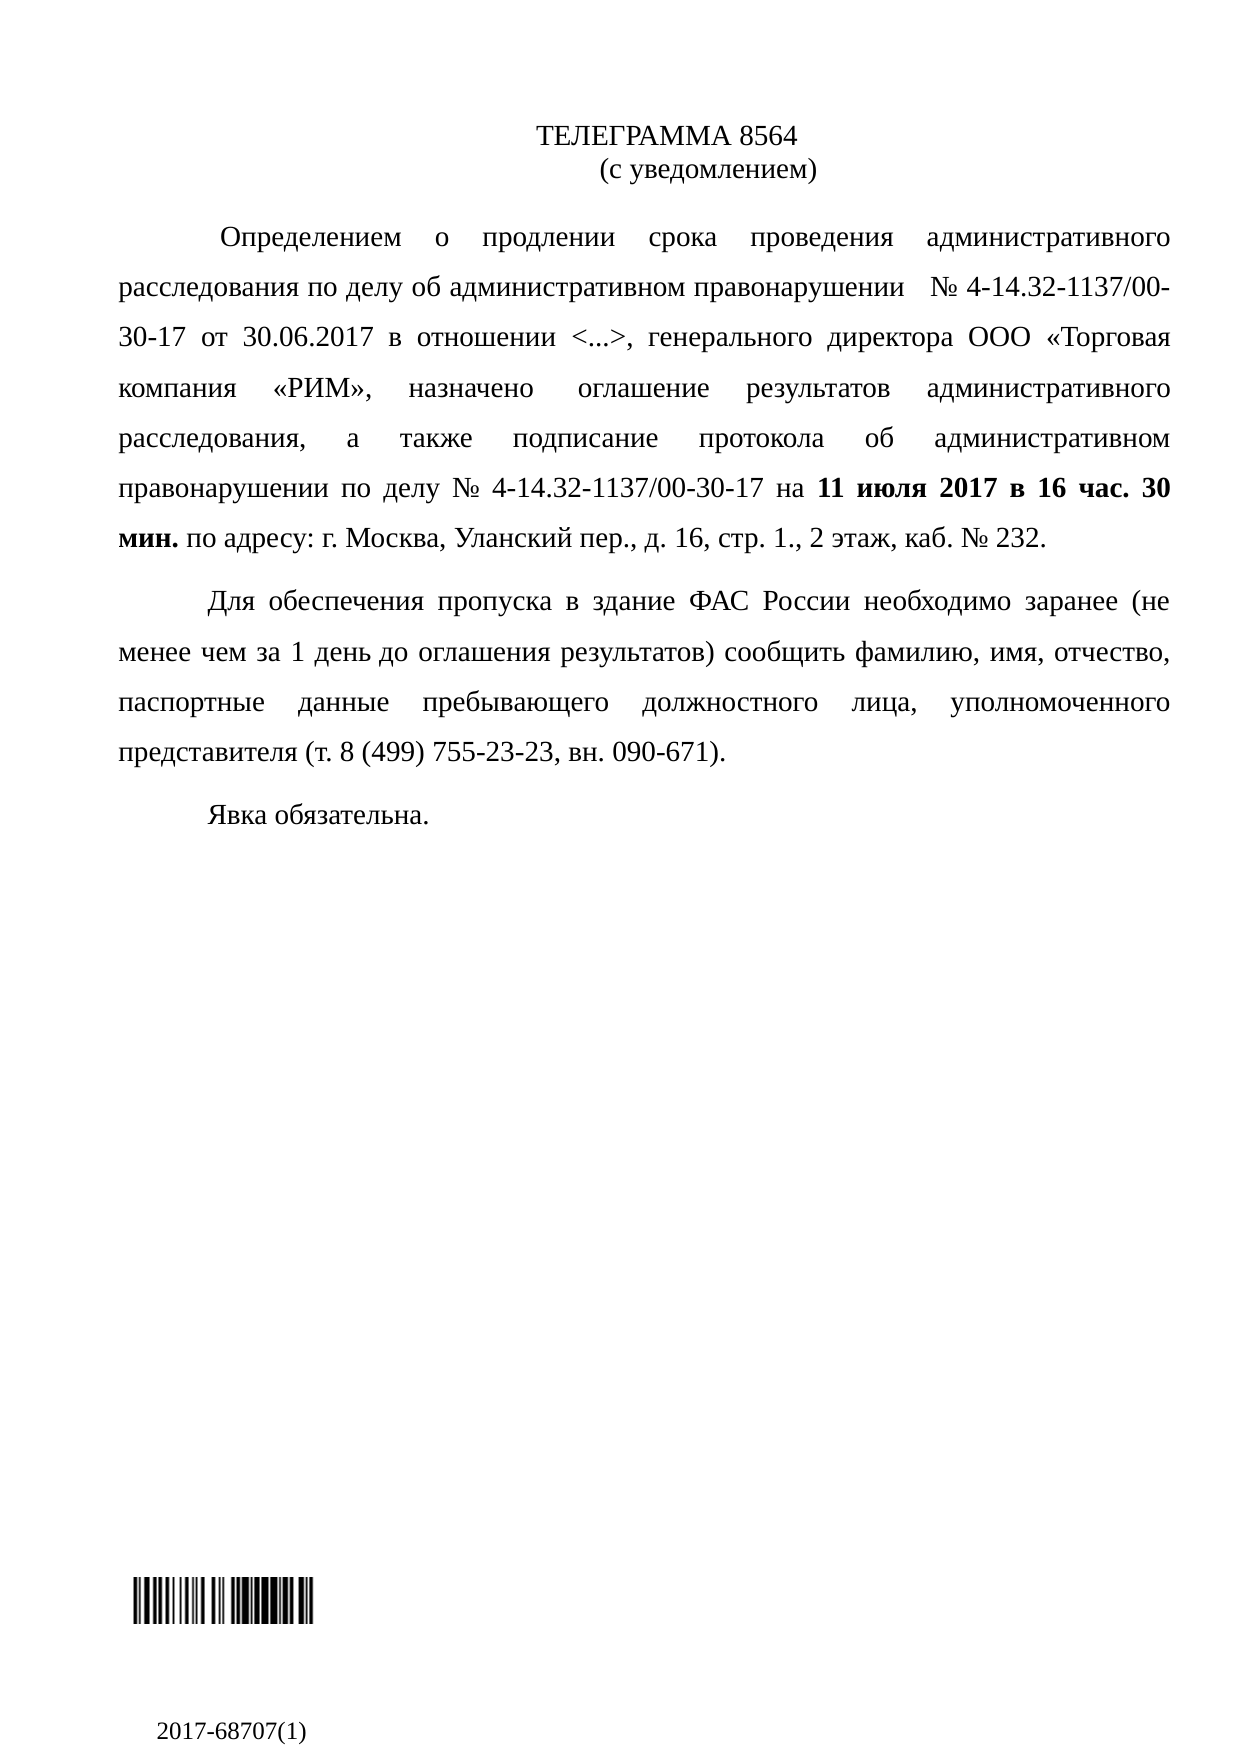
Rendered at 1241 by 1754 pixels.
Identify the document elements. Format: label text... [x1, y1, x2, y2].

text Для обеспечения пропуска в здание ФАС России необходимо заранее (не менее чем за 1 день до оглашения результатов) сообщить фамилию, имя, отчество, паспортные данные пребывающего должностного лица, уполномоченного представителя (т. 8 (499) 755-23-23, вн. 090-671). [118, 583, 1171, 768]
text ТЕЛЕГРАММА 8564 [118, 118, 1171, 152]
text Явка обязательна. [118, 797, 1171, 831]
picture [118, 1577, 331, 1624]
text Определением о продлении срока проведения административного расследования по делу об административном правонарушении № 4-14.32-1137/00-30-17 от 30.06.2017 в отношении <...>, генерального директора ООО «Торговая компания «РИМ», назначено оглашение результатов административного расследования, а также подписание протокола об административном правонарушении по делу № 4-14.32-1137/00-30-17 на 11 июля 2017 в 16 час. 30 мин. по адресу: г. Москва, Уланский пер., д. 16, стр. 1., 2 этаж, каб. № 232. [118, 219, 1171, 554]
text (с уведомлением) [118, 152, 1171, 185]
